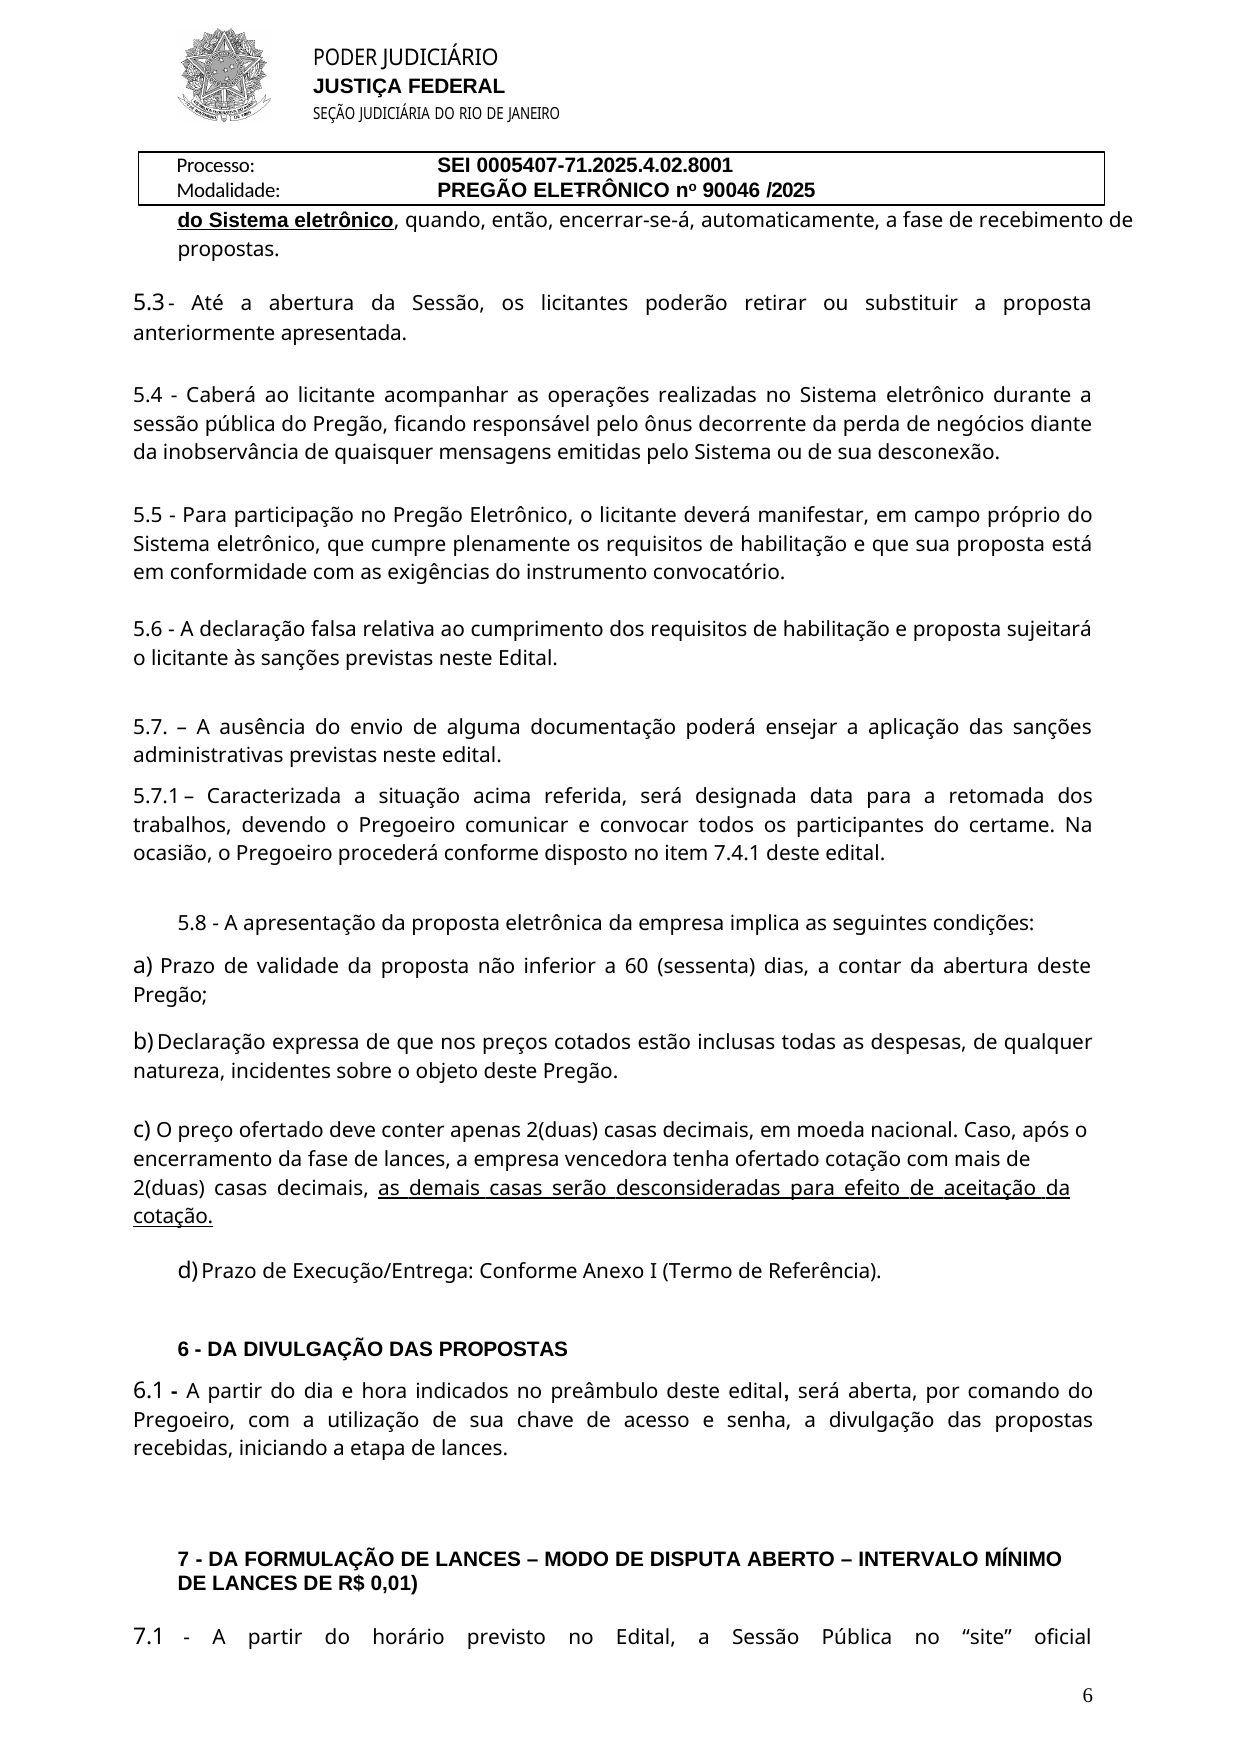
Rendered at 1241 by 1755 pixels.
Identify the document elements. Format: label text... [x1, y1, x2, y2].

list Prazo de Execução/Entrega: Conforme Anexo I (Termo de Referência). [177, 1254, 1137, 1285]
list - A declaração falsa relativa ao cumprimento dos requisitos de habilitação e proposta sujeitará o licitante às sanções previstas neste Edital. [133, 614, 1093, 671]
list Prazo de validade da proposta não inferior a 60 (sessenta) dias, a contar da abertura deste Pregão; [133, 949, 1093, 1008]
list - A partir do dia e hora indicados no preâmbulo deste edital, será aberta, por comando do Pregoeiro, com a utilização de sua chave de acesso e senha, a divulgação das propostas recebidas, iniciando a etapa de lances. [133, 1373, 1093, 1462]
text SEÇÃO JUDICIÁRIA DO RIO DE JANEIRO [313, 102, 1137, 124]
list O preço ofertado deve conter apenas 2(duas) casas decimais, em moeda nacional. Caso, após o encerramento da fase de lances, a empresa vencedora tenha ofertado cotação com mais de 2(duas) casas decimais, as demais casas serão desconsideradas para efeito de aceitação da cotação. [133, 1113, 1093, 1230]
list – Caracterizada a situação acima referida, será designada data para a retomada dos trabalhos, devendo o Pregoeiro comunicar e convocar todos os participantes do certame. Na ocasião, o Pregoeiro procederá conforme disposto no item 7.4.1 deste edital. [133, 782, 1093, 867]
list Declaração expressa de que nos preços cotados estão inclusas todas as despesas, de qualquer natureza, incidentes sobre o objeto deste Pregão. [133, 1025, 1093, 1085]
list - A partir do horário previsto no Edital, a Sessão Pública no “site” oficial [133, 1620, 1093, 1650]
list – A ausência do envio de alguma documentação poderá ensejar a aplicação das sanções administrativas previstas neste edital. [133, 712, 1093, 769]
subtitle JUSTIÇA FEDERAL [313, 74, 1137, 98]
list - DA FORMULAÇÃO DE LANCES – MODO DE DISPUTA ABERTO – INTERVALO MÍNIMO DE LANCES DE R$ 0,01) [177, 1547, 1094, 1595]
list - Caberá ao licitante acompanhar as operações realizadas no Sistema eletrônico durante a sessão pública do Pregão, ficando responsável pelo ônus decorrente da perda de negócios diante da inobservância de quaisquer mensagens emitidas pelo Sistema ou de sua desconexão. [133, 381, 1093, 466]
text do Sistema eletrônico, quando, então, encerrar-se-á, automaticamente, a fase de recebimento de propostas. [177, 152, 1137, 262]
list - DA DIVULGAÇÃO DAS PROPOSTAS [177, 1337, 1137, 1361]
text 5.8 - A apresentação da proposta eletrônica da empresa implica as seguintes condições: [177, 908, 1137, 936]
list - Até a abertura da Sessão, os licitantes poderão retirar ou substituir a proposta anteriormente apresentada. [133, 286, 1093, 346]
list - Para participação no Pregão Eletrônico, o licitante deverá manifestar, em campo próprio do Sistema eletrônico, que cumpre plenamente os requisitos de habilitação e que sua proposta está em conformidade com as exigências do instrumento convocatório. [133, 501, 1093, 586]
subtitle PODER JUDICIÁRIO [313, 41, 1137, 72]
